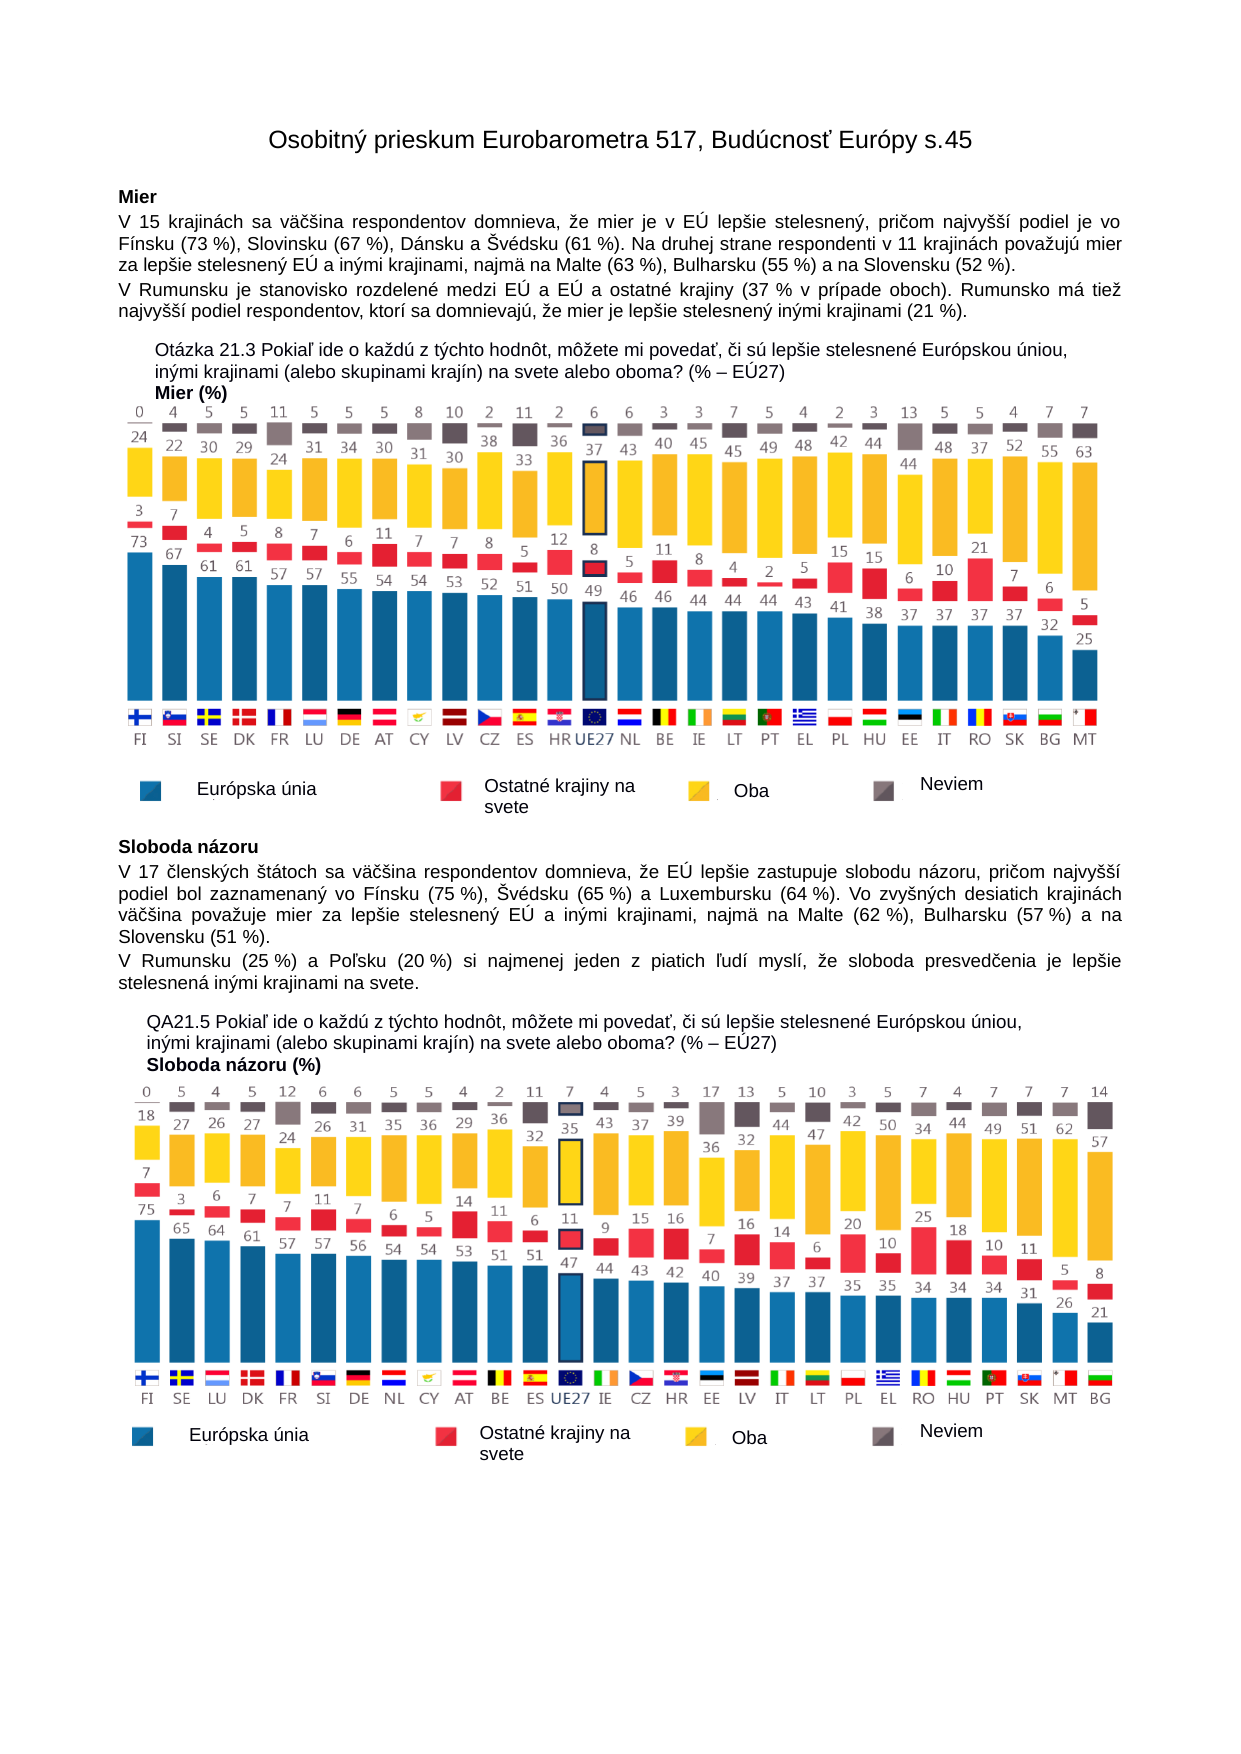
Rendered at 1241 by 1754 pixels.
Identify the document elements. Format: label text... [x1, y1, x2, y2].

text Mier [118, 186, 1122, 208]
text Sloboda názoru [118, 325, 1122, 857]
text V 15 krajinách sa väčšina respondentov domnieva, že mier je v EÚ lepšie stelesnený, pričom najvyšší podiel je vo Fínsku (73 %), Slovinsku (67 %), Dánsku a Švédsku (61 %). Na druhej strane respondenti v 11 krajinách považujú mier za lepšie stelesnený EÚ a inými krajinami, najmä na Malte (63 %), Bulharsku (55 %) a na Slovensku (52 %). [118, 211, 1122, 276]
text V Rumunsku je stanovisko rozdelené medzi EÚ a EÚ a ostatné krajiny (37 % v prípade oboch). Rumunsko má tiež najvyšší podiel respondentov, ktorí sa domnievajú, že mier je lepšie stelesnený inými krajinami (21 %). [118, 279, 1122, 322]
text V Rumunsku (25 %) a Poľsku (20 %) si najmenej jeden z piatich ľudí myslí, že sloboda presvedčenia je lepšie stelesnená inými krajinami na svete. [118, 950, 1122, 993]
picture [118, 1080, 1118, 1476]
text V 17 členských štátoch sa väčšina respondentov domnieva, že EÚ lepšie zastupuje slobodu názoru, pričom najvyšší podiel bol zaznamenaný vo Fínsku (75 %), Švédsku (65 %) a Luxembursku (64 %). Vo zvyšných desiatich krajinách väčšina považuje mier za lepšie stelesnený EÚ a inými krajinami, najmä na Malte (62 %), Bulharsku (57 %) a na Slovensku (51 %). [118, 861, 1122, 947]
picture [118, 403, 1100, 752]
picture [126, 760, 1020, 833]
